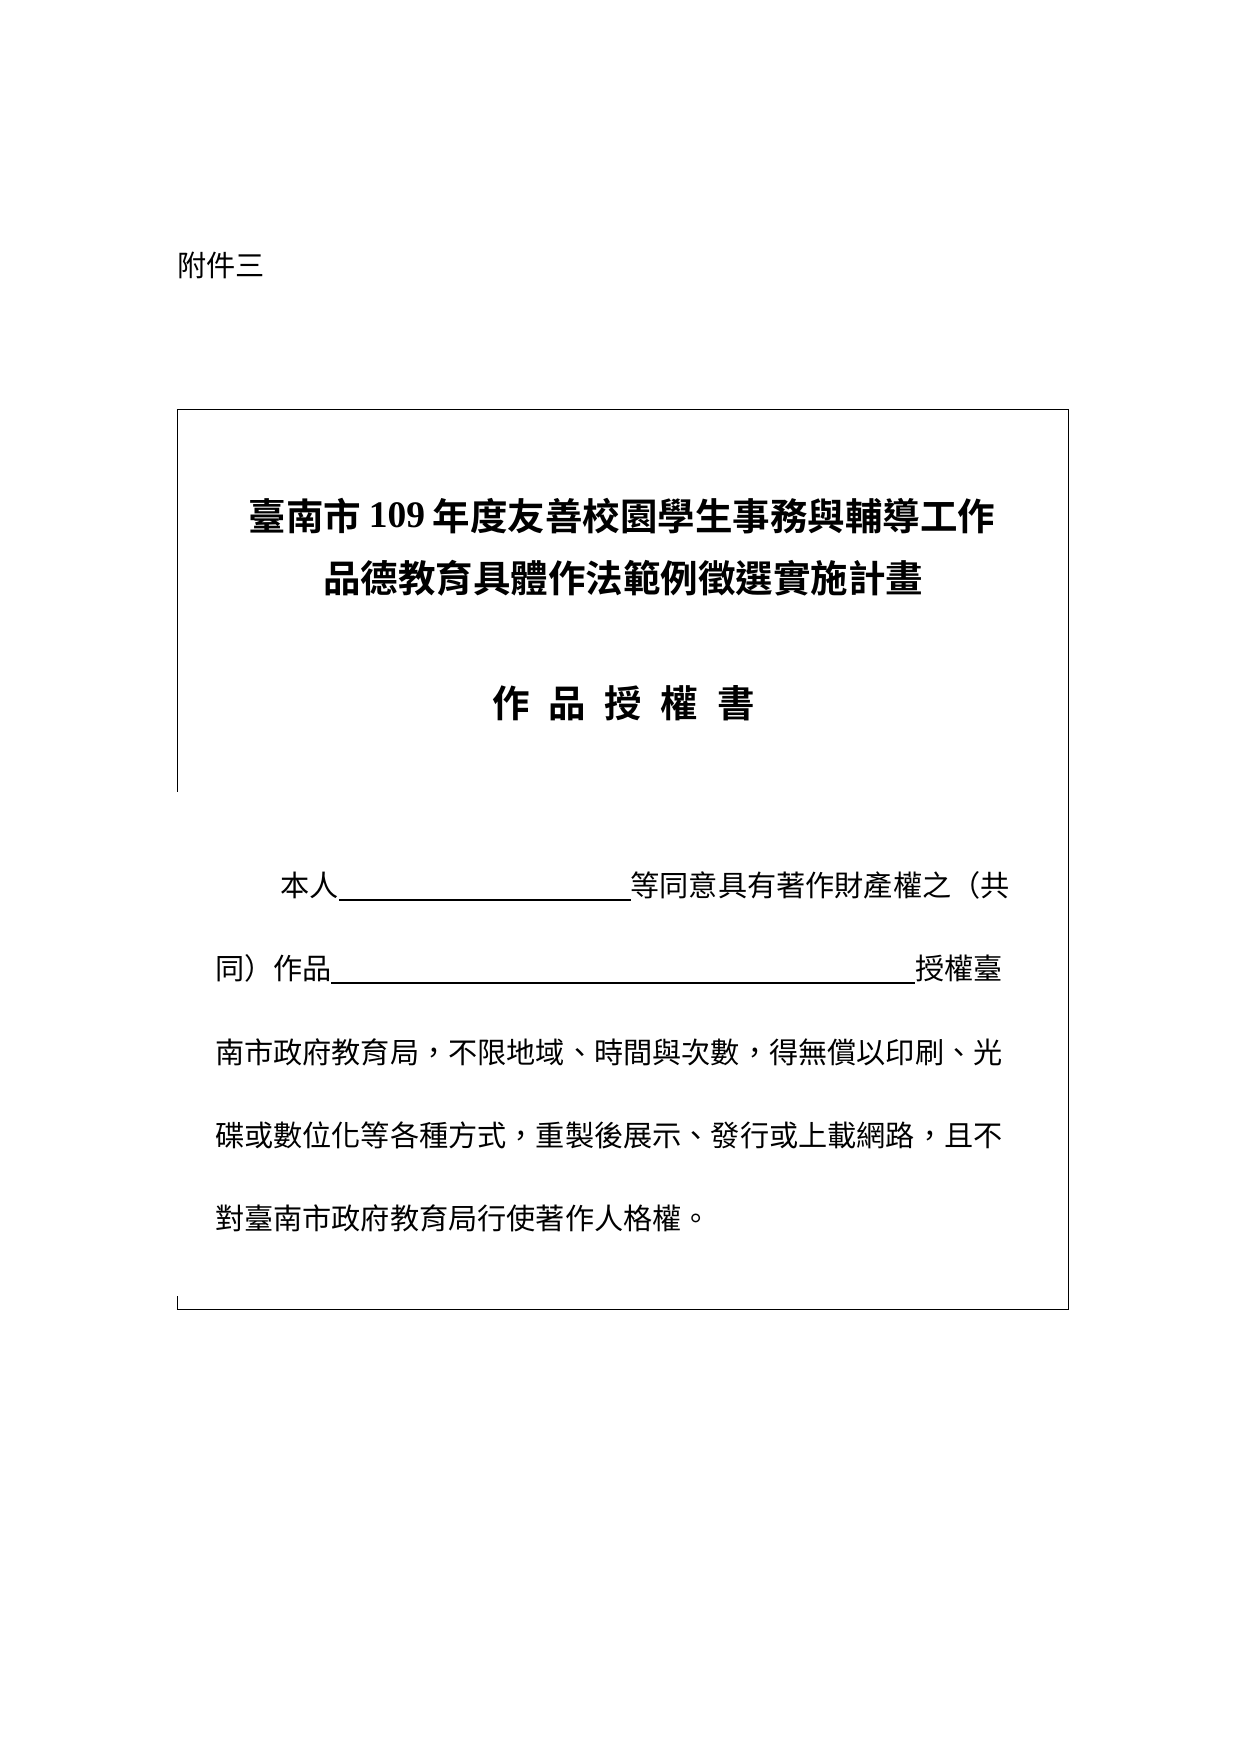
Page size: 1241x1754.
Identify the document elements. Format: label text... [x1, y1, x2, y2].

table_header 臺南市109年度友善校園學生事務與輔導工作 品德教育具體作法範例徵選實施計畫 作 品 授 權 書 [177, 410, 1068, 1296]
table_cell [1063, 997, 1068, 1122]
table_cell 印章 [1063, 847, 1068, 997]
text 附件三 [177, 222, 1063, 284]
table_cell 中華民國 109 年 月 日 [178, 1122, 1068, 1309]
